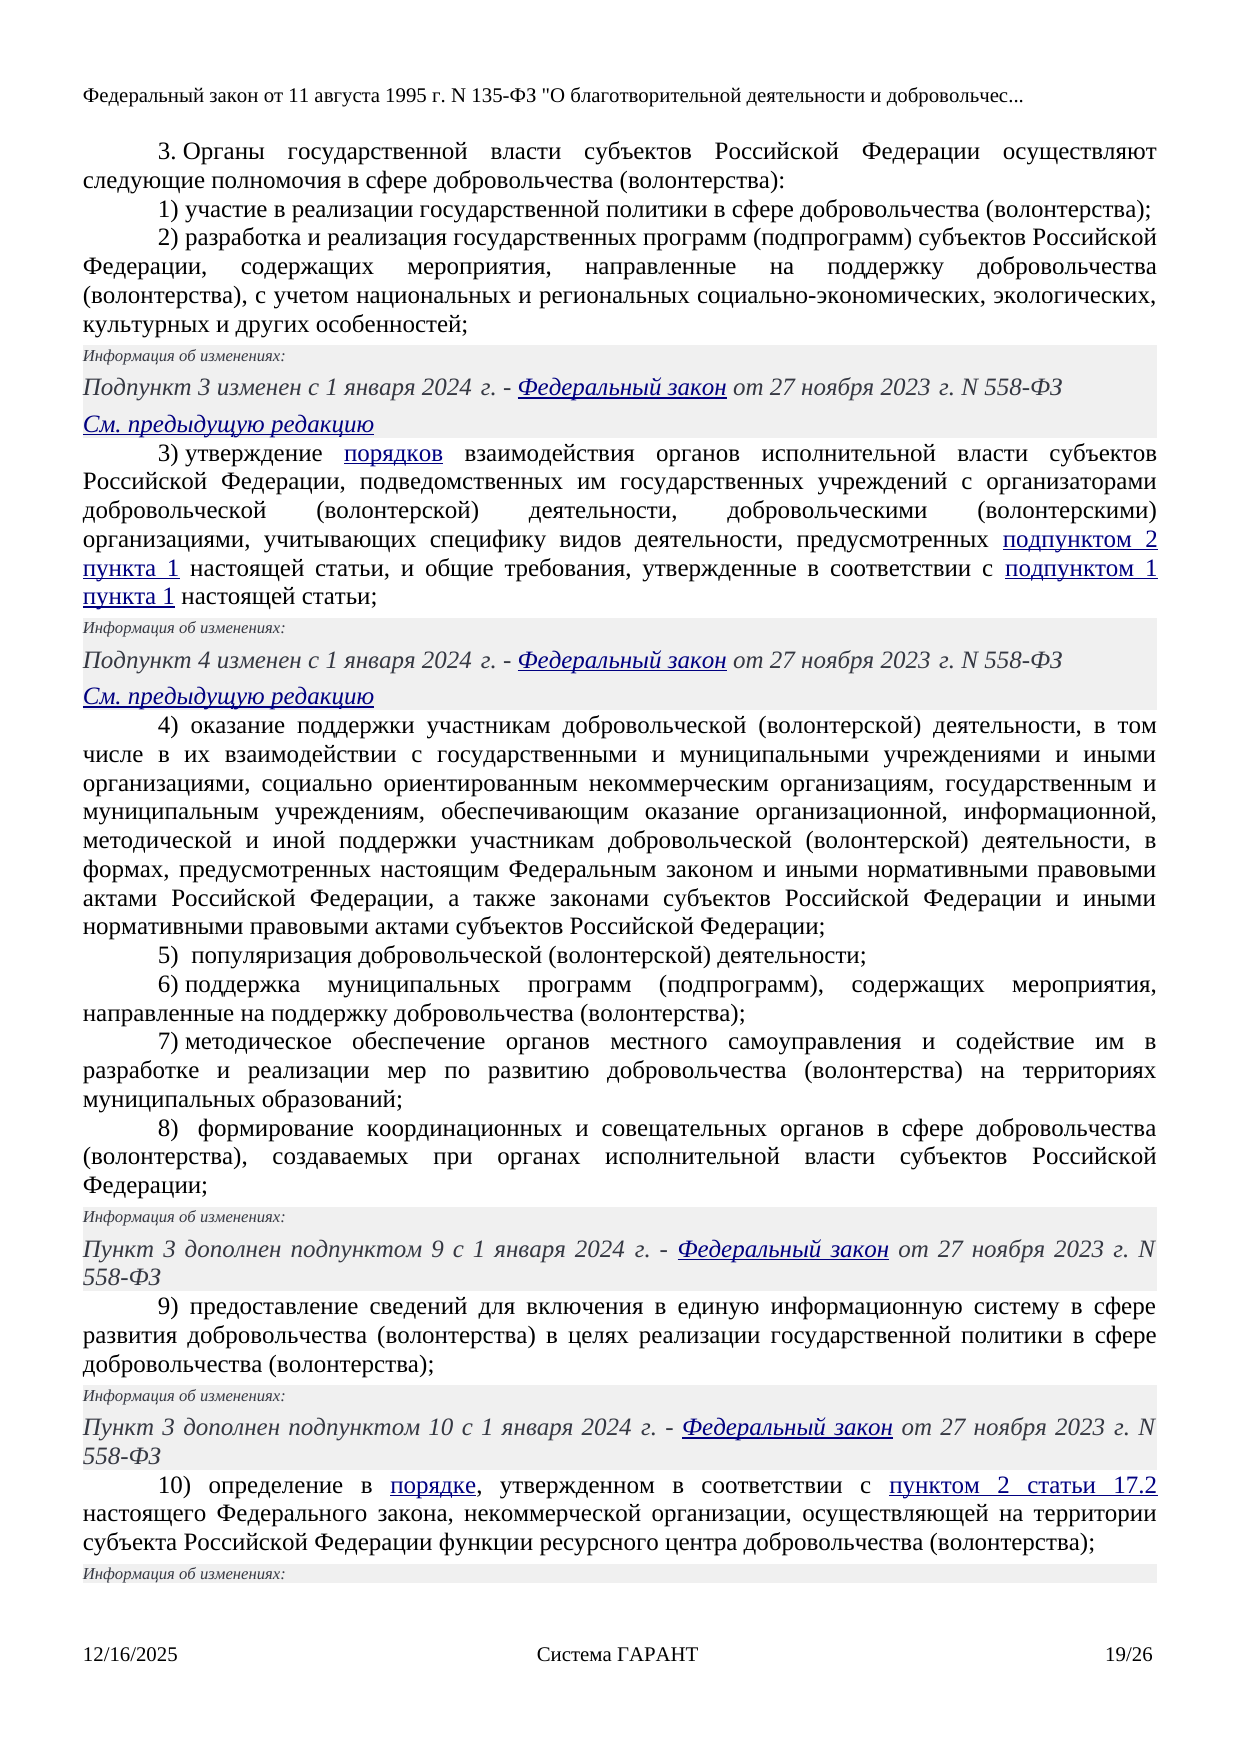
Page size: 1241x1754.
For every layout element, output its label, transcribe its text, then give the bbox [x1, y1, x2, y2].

text См. предыдущую редакцию [377, 409, 1157, 438]
text 8) формирование координационных и совещательных органов в сфере добровольчества (волонтерства), создаваемых при органах исполнительной власти субъектов Российской Федерации; [83, 1113, 1157, 1199]
text 3) утверждение порядков взаимодействия органов исполнительной власти субъектов Российской Федерации, подведомственных им государственных учреждений с организаторами добровольческой (волонтерской) деятельности, добровольческими (волонтерскими) организациями, учитывающих специфику видов деятельности, предусмотренных подпунктом 2 пункта 1 настоящей статьи, и общие требования, утвержденные в соответствии с подпунктом 1 пункта 1 настоящей статьи; [83, 438, 1157, 610]
text Информация об изменениях: [287, 345, 1157, 364]
text Информация об изменениях: [287, 1564, 1157, 1583]
text Подпункт 3 изменен с 1 января 2024 г. - Федеральный закон от 27 ноября 2023 г. N 558-ФЗ [1065, 372, 1157, 401]
text 3. Органы государственной власти субъектов Российской Федерации осуществляют следующие полномочия в сфере добровольчества (волонтерства): [83, 136, 1157, 194]
text Пункт 3 дополнен подпунктом 10 с 1 января 2024 г. - Федеральный закон от 27 ноября 2023 г. N 558-ФЗ [163, 1441, 1157, 1470]
text 9) предоставление сведений для включения в единую информационную систему в сфере развития добровольчества (волонтерства) в целях реализации государственной политики в сфере добровольчества (волонтерства); [83, 1291, 1157, 1377]
text Информация об изменениях: [287, 1207, 1157, 1226]
text 1) участие в реализации государственной политики в сфере добровольчества (волонтерства); [83, 194, 1157, 222]
text 7) методическое обеспечение органов местного самоуправления и содействие им в разработке и реализации мер по развитию добровольчества (волонтерства) на территориях муниципальных образований; [83, 1026, 1157, 1113]
text Пункт 3 дополнен подпунктом 9 с 1 января 2024 г. - Федеральный закон от 27 ноября 2023 г. N 558-ФЗ [83, 1234, 1157, 1291]
text 10) определение в порядке, утвержденном в соответствии с пунктом 2 статьи 17.2 настоящего Федерального закона, некоммерческой организации, осуществляющей на территории субъекта Российской Федерации функции ресурсного центра добровольчества (волонтерства); [83, 1470, 1157, 1556]
text См. предыдущую редакцию [377, 681, 1157, 710]
text Подпункт 4 изменен с 1 января 2024 г. - Федеральный закон от 27 ноября 2023 г. N 558-ФЗ [1065, 645, 1157, 674]
text 4) оказание поддержки участникам добровольческой (волонтерской) деятельности, в том числе в их взаимодействии с государственными и муниципальными учреждениями и иными организациями, социально ориентированным некоммерческим организациям, государственным и муниципальным учреждениям, обеспечивающим оказание организационной, информационной, методической и иной поддержки участникам добровольческой (волонтерской) деятельности, в формах, предусмотренных настоящим Федеральным законом и иными нормативными правовыми актами Российской Федерации, а также законами субъектов Российской Федерации и иными нормативными правовыми актами субъектов Российской Федерации; [83, 710, 1157, 940]
text 5) популяризация добровольческой (волонтерской) деятельности; [83, 940, 1157, 969]
text 2) разработка и реализация государственных программ (подпрограмм) субъектов Российской Федерации, содержащих мероприятия, направленные на поддержку добровольчества (волонтерства), с учетом национальных и региональных социально-экономических, экологических, культурных и других особенностей; [83, 222, 1157, 337]
text Информация об изменениях: [287, 1385, 1157, 1404]
text Информация об изменениях: [287, 618, 1157, 637]
text 6) поддержка муниципальных программ (подпрограмм), содержащих мероприятия, направленные на поддержку добровольчества (волонтерства); [83, 969, 1157, 1026]
